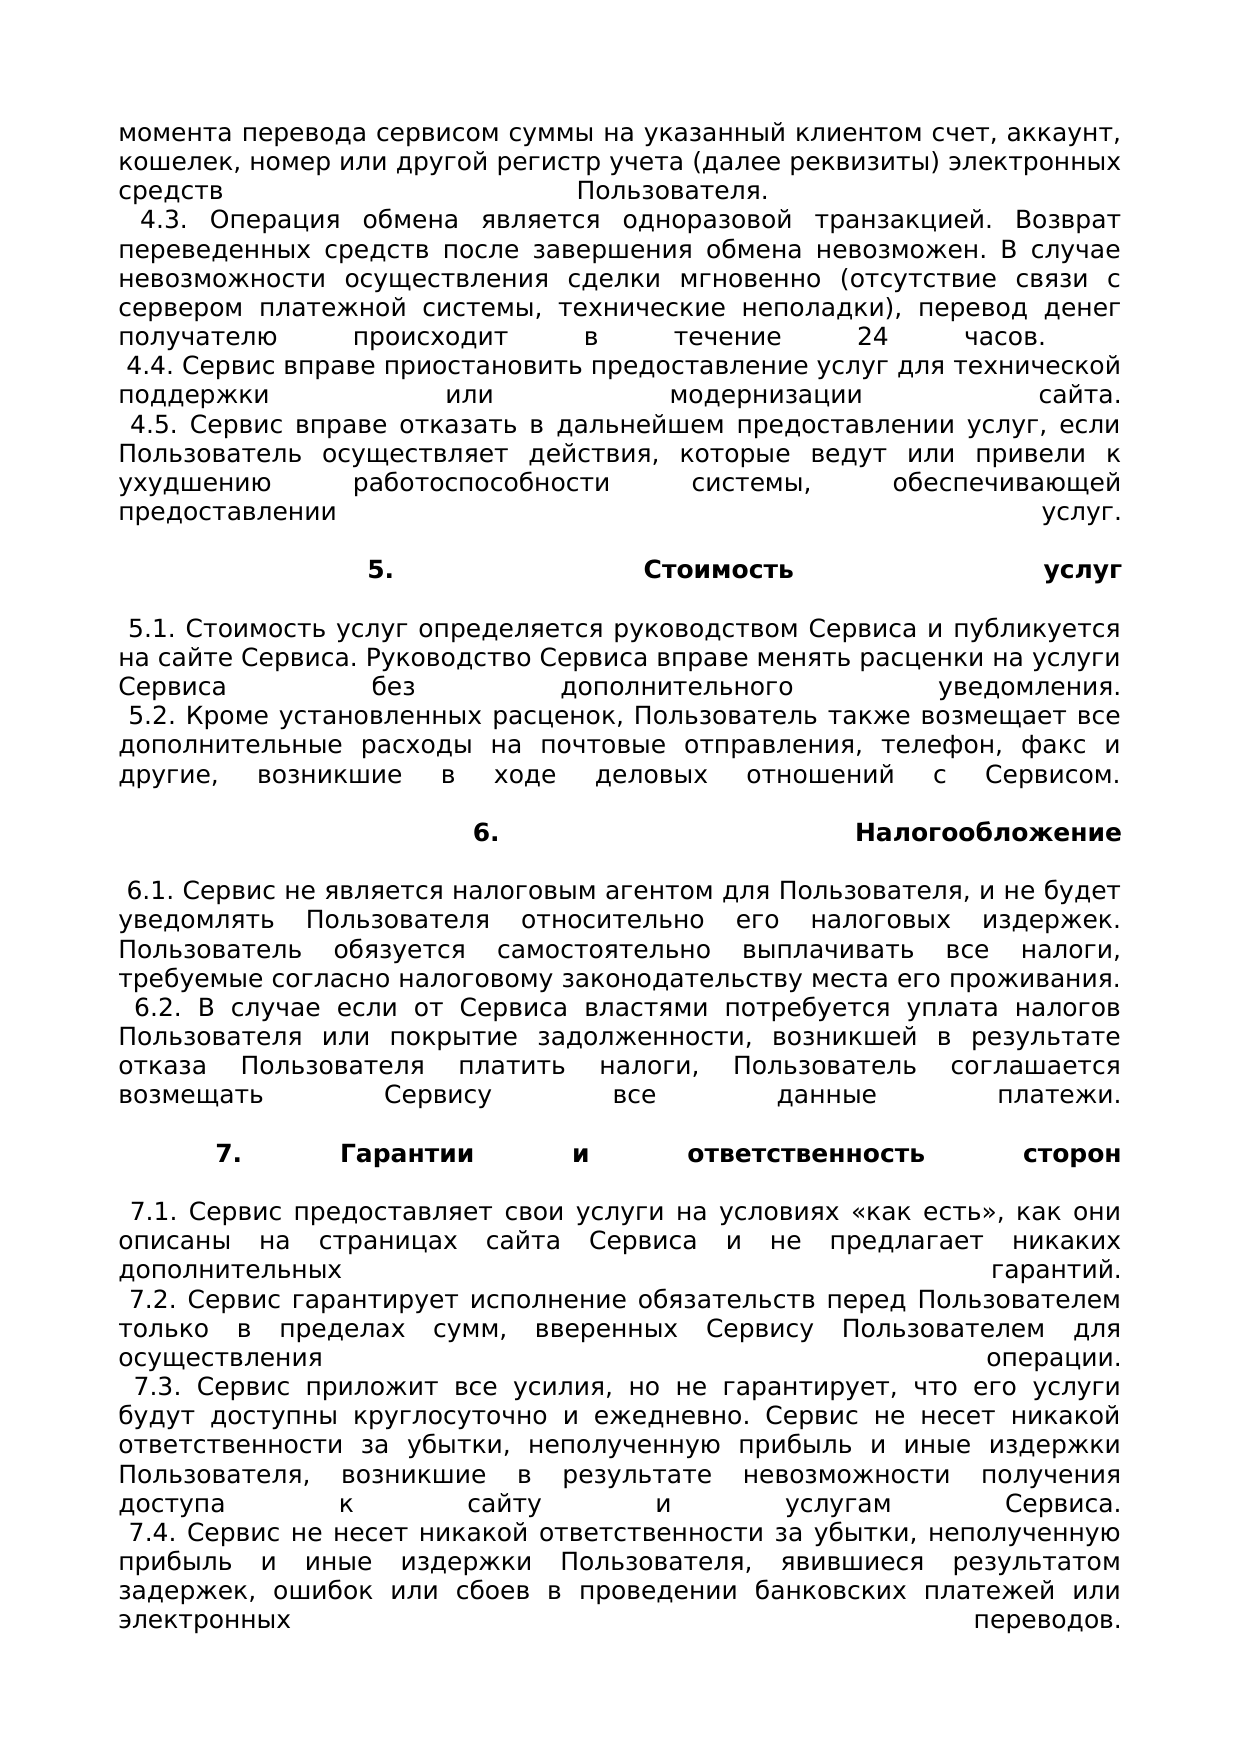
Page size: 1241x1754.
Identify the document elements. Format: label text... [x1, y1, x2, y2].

text момента перевода сервисом суммы на указанный клиентом счет, аккаунт, кошелек, номер или другой регистр учета (далее реквизиты) электронных средств Пользователя. 4.3. Операция обмена является одноразовой транзакцией. Возврат переведенных средств после завершения обмена невозможен. В случае невозможности осуществления сделки мгновенно (отсутствие связи с сервером платежной системы, технические неполадки), перевод денег получателю происходит в течение 24 часов. 4.4. Сервис вправе приостановить предоставление услуг для технической поддержки или модернизации сайта. 4.5. Сервис вправе отказать в дальнейшем предоставлении услуг, если Пользователь осуществляет действия, которые ведут или привели к ухудшению работоспособности системы, обеспечивающей предоставлении услуг. 5. Стоимость услуг 5.1. Стоимость услуг определяется руководством Сервиса и публикуется на сайте Сервиса. Руководство Сервиса вправе менять расценки на услуги Сервиса без дополнительного уведомления. 5.2. Кроме установленных расценок, Пользователь также возмещает все дополнительные расходы на почтовые отправления, телефон, факс и другие, возникшие в ходе деловых отношений с Сервисом. 6. Налогообложение 6.1. Сервис не является налоговым агентом для Пользователя, и не будет уведомлять Пользователя относительно его налоговых издержек. Пользователь обязуется самостоятельно выплачивать все налоги, требуемые согласно налоговому законодательству места его проживания. 6.2. В случае если от Сервиса властями потребуется уплата налогов Пользователя или покрытие задолженности, возникшей в результате отказа Пользователя платить налоги, Пользователь соглашается возмещать Сервису все данные платежи. 7. Гарантии и ответственность сторон 7.1. Сервис предоставляет свои услуги на условиях «как есть», как они описаны на страницах сайта Сервиса и не предлагает никаких дополнительных гарантий. 7.2. Сервис гарантирует исполнение обязательств перед Пользователем только в пределах сумм, вверенных Сервису Пользователем для осуществления операции. 7.3. Сервис приложит все усилия, но не гарантирует, что его услуги будут доступны круглосуточно и ежедневно. Сервис не несет никакой ответственности за убытки, неполученную прибыль и иные издержки Пользователя, возникшие в результате невозможности получения доступа к сайту и услугам Сервиса. 7.4. Сервис не несет никакой ответственности за убытки, неполученную прибыль и иные издержки Пользователя, явившиеся результатом задержек, ошибок или сбоев в проведении банковских платежей или электронных переводов. [118, 118, 1122, 1635]
